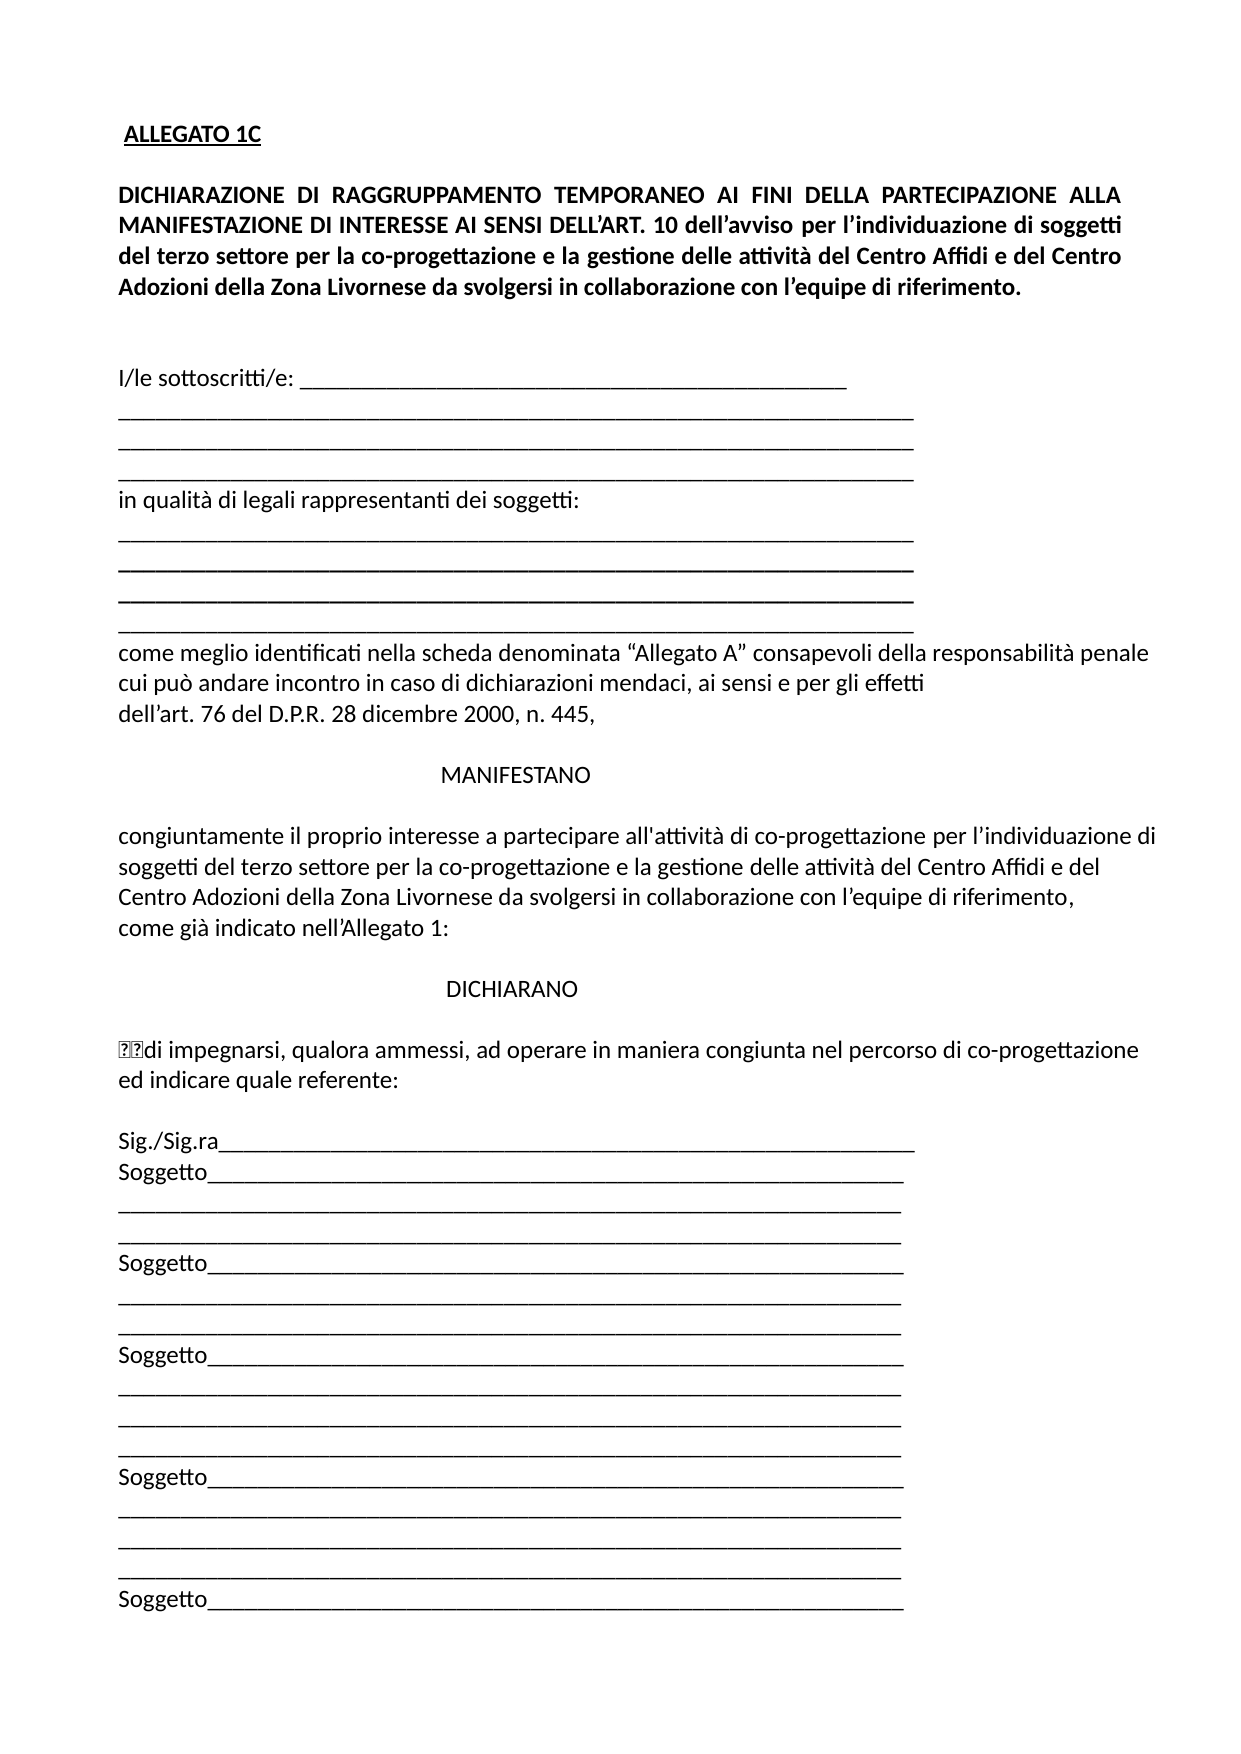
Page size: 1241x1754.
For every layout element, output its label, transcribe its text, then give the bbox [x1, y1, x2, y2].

text Soggetto________________________________________________________ [118, 1339, 1240, 1369]
text MANIFESTANO [118, 759, 1240, 789]
text _______________________________________________________________ [118, 1217, 1240, 1247]
text come già indicato nell’Allegato 1: [118, 912, 1240, 942]
text dell’art. 76 del D.P.R. 28 dicembre 2000, n. 445, [118, 698, 1240, 728]
text _______________________________________________________________ [118, 1186, 1240, 1217]
text come meglio identificati nella scheda denominata “Allegato A” consapevoli della responsabilità penale [118, 637, 1240, 667]
text ALLEGATO 1C [118, 118, 1122, 149]
text ed indicare quale referente: [118, 1064, 1240, 1095]
text Soggetto________________________________________________________ [118, 1583, 1240, 1614]
text congiuntamente il proprio interesse a partecipare all'attività di co-progettazione per l’individuazione di [118, 820, 1240, 851]
text _______________________________________________________________ [118, 1522, 1240, 1553]
text DICHIARAZIONE DI RAGGRUPPAMENTO TEMPORANEO AI FINI DELLA PARTECIPAZIONE ALLA MANIFESTAZIONE DI INTERESSE AI SENSI DELL’ART. 10 dell’avviso per l’individuazione di soggetti del terzo settore per la co-progettazione e la gestione delle attività del Centro Affidi e del Centro Adozioni della Zona Livornese da svolgersi in collaborazione con l’equipe di riferimento. [118, 179, 1122, 301]
text di impegnarsi, qualora ammessi, ad operare in maniera congiunta nel percorso di co-progettazione [118, 1034, 1240, 1064]
text ________________________________________________________________ [118, 576, 1240, 606]
text Sig./Sig.ra________________________________________________________ [118, 1125, 1240, 1156]
text in qualità di legali rappresentanti dei soggetti: [118, 484, 1240, 515]
text _______________________________________________________________ [118, 1400, 1240, 1431]
text _______________________________________________________________ [118, 1553, 1240, 1583]
text ________________________________________________________________ [118, 515, 1240, 545]
text _______________________________________________________________ [118, 1492, 1240, 1522]
text ________________________________________________________________ [118, 393, 1240, 423]
text Soggetto________________________________________________________ [118, 1156, 1240, 1186]
text Centro Adozioni della Zona Livornese da svolgersi in collaborazione con l’equipe di riferimento, [118, 881, 1240, 912]
text DICHIARANO [118, 973, 1240, 1003]
text soggetti del terzo settore per la co-progettazione e la gestione delle attività del Centro Affidi e del [118, 851, 1240, 881]
text ________________________________________________________________ [118, 606, 1240, 637]
text ________________________________________________________________ [118, 454, 1240, 484]
text _______________________________________________________________ [118, 1369, 1240, 1400]
text _______________________________________________________________ [118, 1308, 1240, 1339]
text _______________________________________________________________ [118, 1278, 1240, 1308]
text Soggetto________________________________________________________ [118, 1247, 1240, 1278]
text ________________________________________________________________ [118, 545, 1240, 576]
text ________________________________________________________________ [118, 423, 1240, 454]
text Soggetto________________________________________________________ [118, 1461, 1240, 1492]
text cui può andare incontro in caso di dichiarazioni mendaci, ai sensi e per gli effetti [118, 667, 1240, 698]
text _______________________________________________________________ [118, 1431, 1240, 1461]
text I/le sottoscritti/e: ____________________________________________ [118, 362, 1240, 393]
